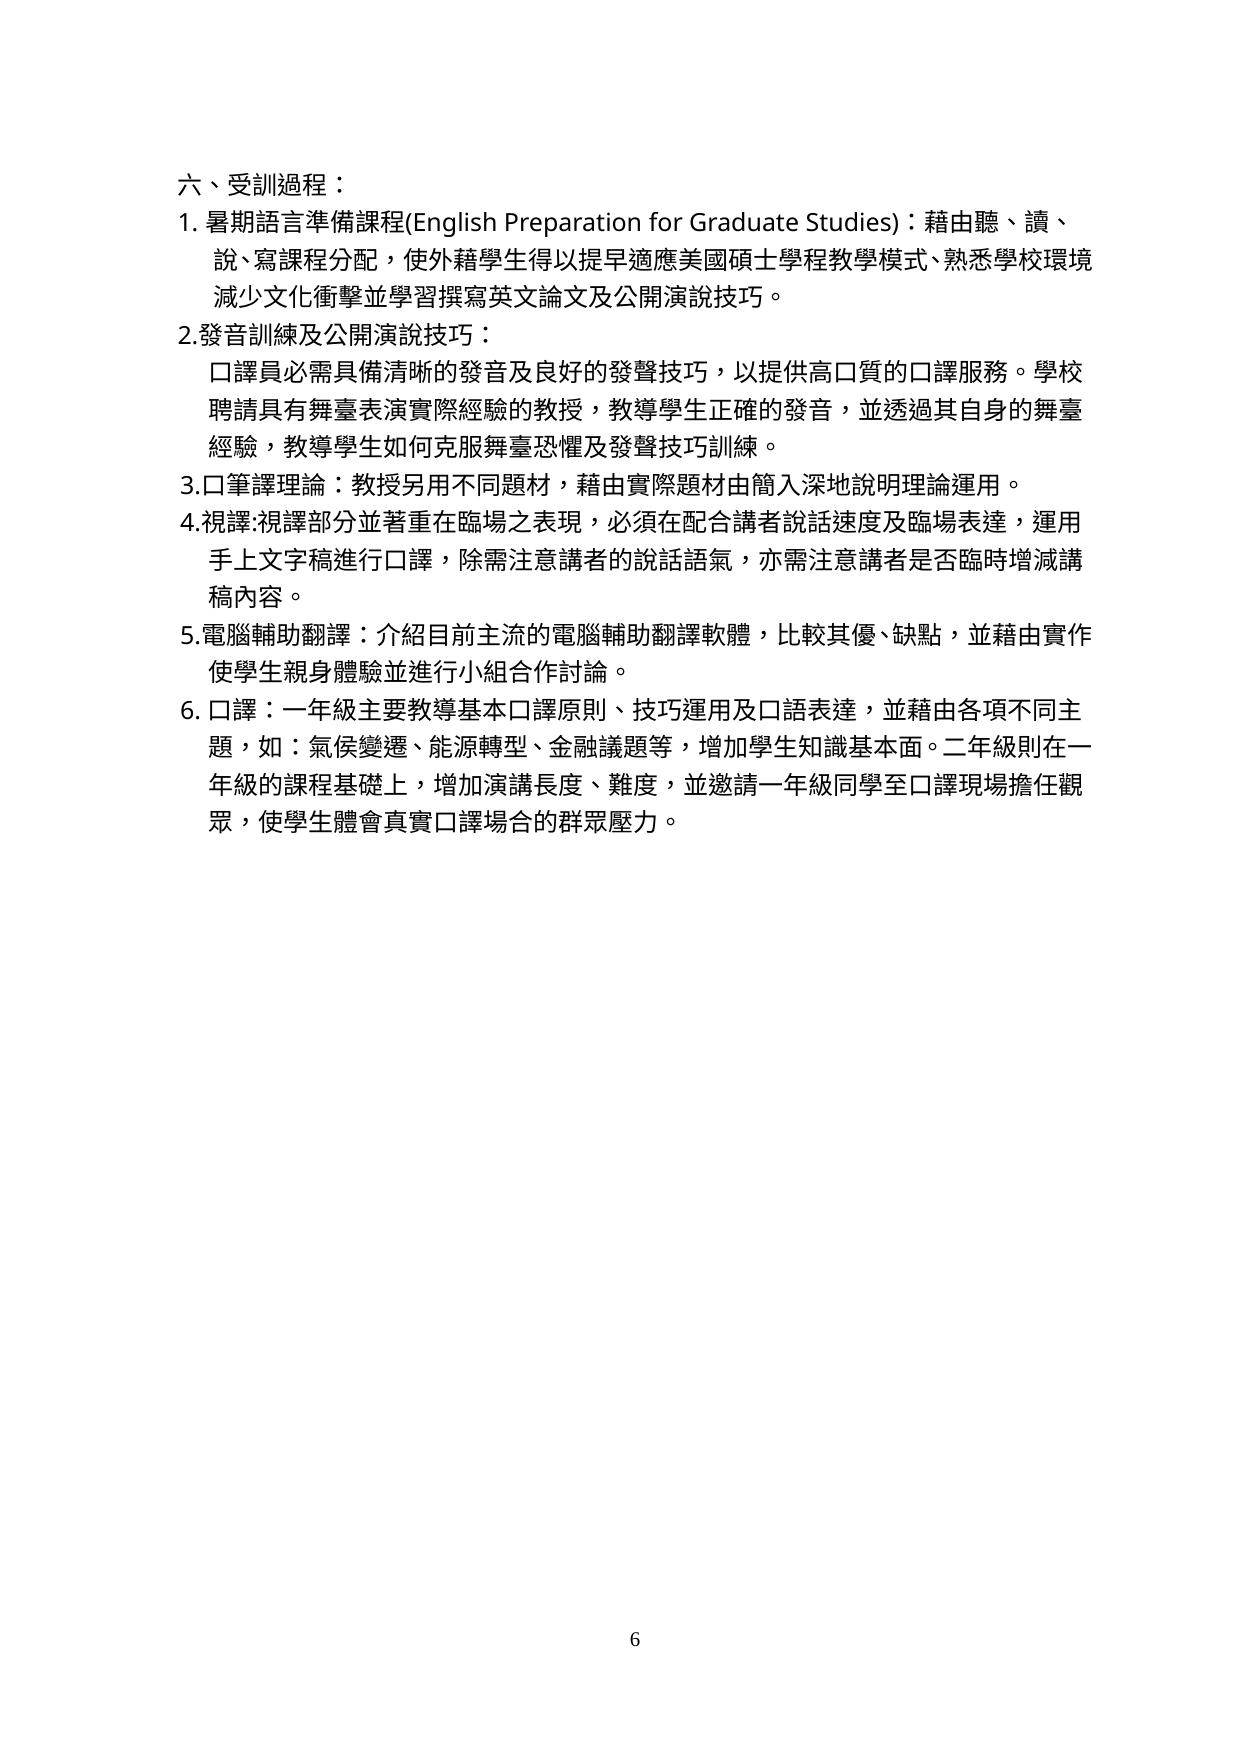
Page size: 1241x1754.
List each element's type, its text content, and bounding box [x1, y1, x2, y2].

text 5.電腦輔助翻譯：介紹目前主流的電腦輔助翻譯軟體，比較其優、缺點，並藉由實作，使學生親身體驗並進行小組合作討論。 [180, 614, 1092, 689]
text 口譯員必需具備清晰的發音及良好的發聲技巧，以提供高口質的口譯服務。學校聘請具有舞臺表演實際經驗的教授，教導學生正確的發音，並透過其自身的舞臺經驗，教導學生如何克服舞臺恐懼及發聲技巧訓練。 [208, 352, 1092, 464]
text 六、受訓過程： [177, 164, 1092, 202]
text 3.口筆譯理論：教授另用不同題材，藉由實際題材由簡入深地說明理論運用。 [180, 464, 1092, 502]
text 說、寫課程分配，使外藉學生得以提早適應美國碩士學程教學模式、熟悉學校環境、減少文化衝擊並學習撰寫英文論文及公開演說技巧。 [214, 239, 1092, 314]
text 6. 口譯：一年級主要教導基本口譯原則、技巧運用及口語表達，並藉由各項不同主題，如：氣侯變遷、能源轉型、金融議題等，增加學生知識基本面。二年級則在一年級的課程基礎上，增加演講長度、難度，並邀請一年級同學至口譯現場擔任觀眾，使學生體會真實口譯場合的群眾壓力。 [180, 689, 1092, 839]
text 4.視譯:視譯部分並著重在臨場之表現，必須在配合講者說話速度及臨場表達，運用手上文字稿進行口譯，除需注意講者的說話語氣，亦需注意講者是否臨時增減講稿內容。 [180, 502, 1092, 614]
text 2.發音訓練及公開演說技巧： [177, 314, 1092, 352]
text 1. 暑期語言準備課程(English Preparation for Graduate Studies)：藉由聽、讀、 [177, 202, 1092, 239]
